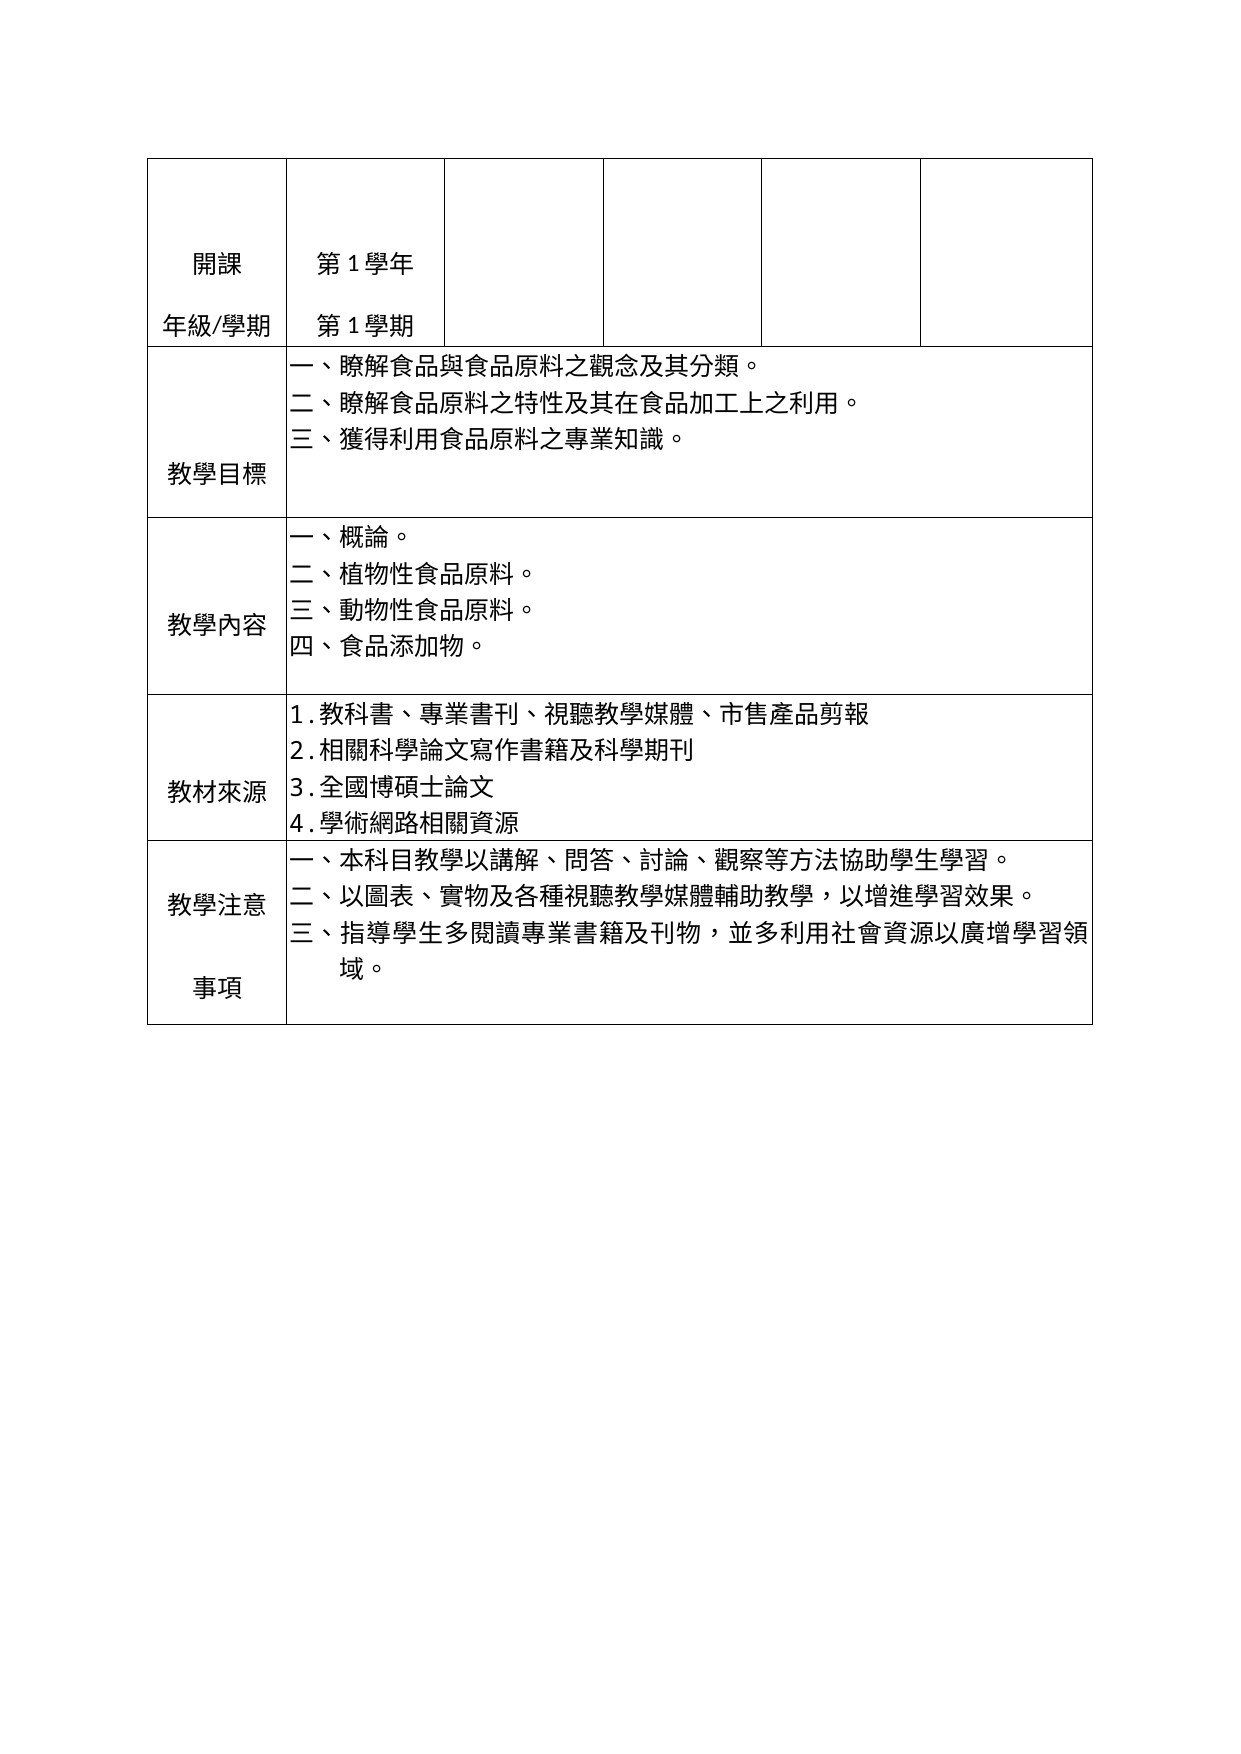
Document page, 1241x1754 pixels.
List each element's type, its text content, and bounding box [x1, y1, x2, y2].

table_cell 一、本科目教學以講解、問答、討論、觀察等方法協助學生學習。 二、以圖表、實物及各種視聽教學媒體輔助教學，以增進學習效果。 三、指導學生多閱讀專業書籍及刊物，並多利用社會資源以廣增學習領域。 [287, 841, 1092, 1023]
table_cell [604, 159, 761, 346]
table_cell 1.教科書、專業書刊、視聽教學媒體、市售產品剪報 2.相關科學論文寫作書籍及科學期刊 3.全國博碩士論文 4.學術網路相關資源 [287, 695, 1092, 839]
table_cell [445, 159, 603, 346]
table_cell 教學目標 [148, 347, 286, 517]
table_cell 一、概論。 二、植物性食品原料。 三、動物性食品原料。 四、食品添加物。 [287, 518, 1092, 693]
table_cell 教學內容 [148, 518, 286, 693]
table_cell 教材來源 [148, 695, 286, 839]
table_cell 第1學年 第1學期 [287, 159, 444, 346]
table_cell [762, 159, 920, 346]
table_cell 教學注意 事項 [148, 841, 286, 1023]
table_cell [921, 159, 1092, 346]
table_cell 一、瞭解食品與食品原料之觀念及其分類。 二、瞭解食品原料之特性及其在食品加工上之利用。 三、獲得利用食品原料之專業知識。 [287, 347, 1092, 517]
table_cell 開課 年級/學期 [148, 159, 286, 346]
